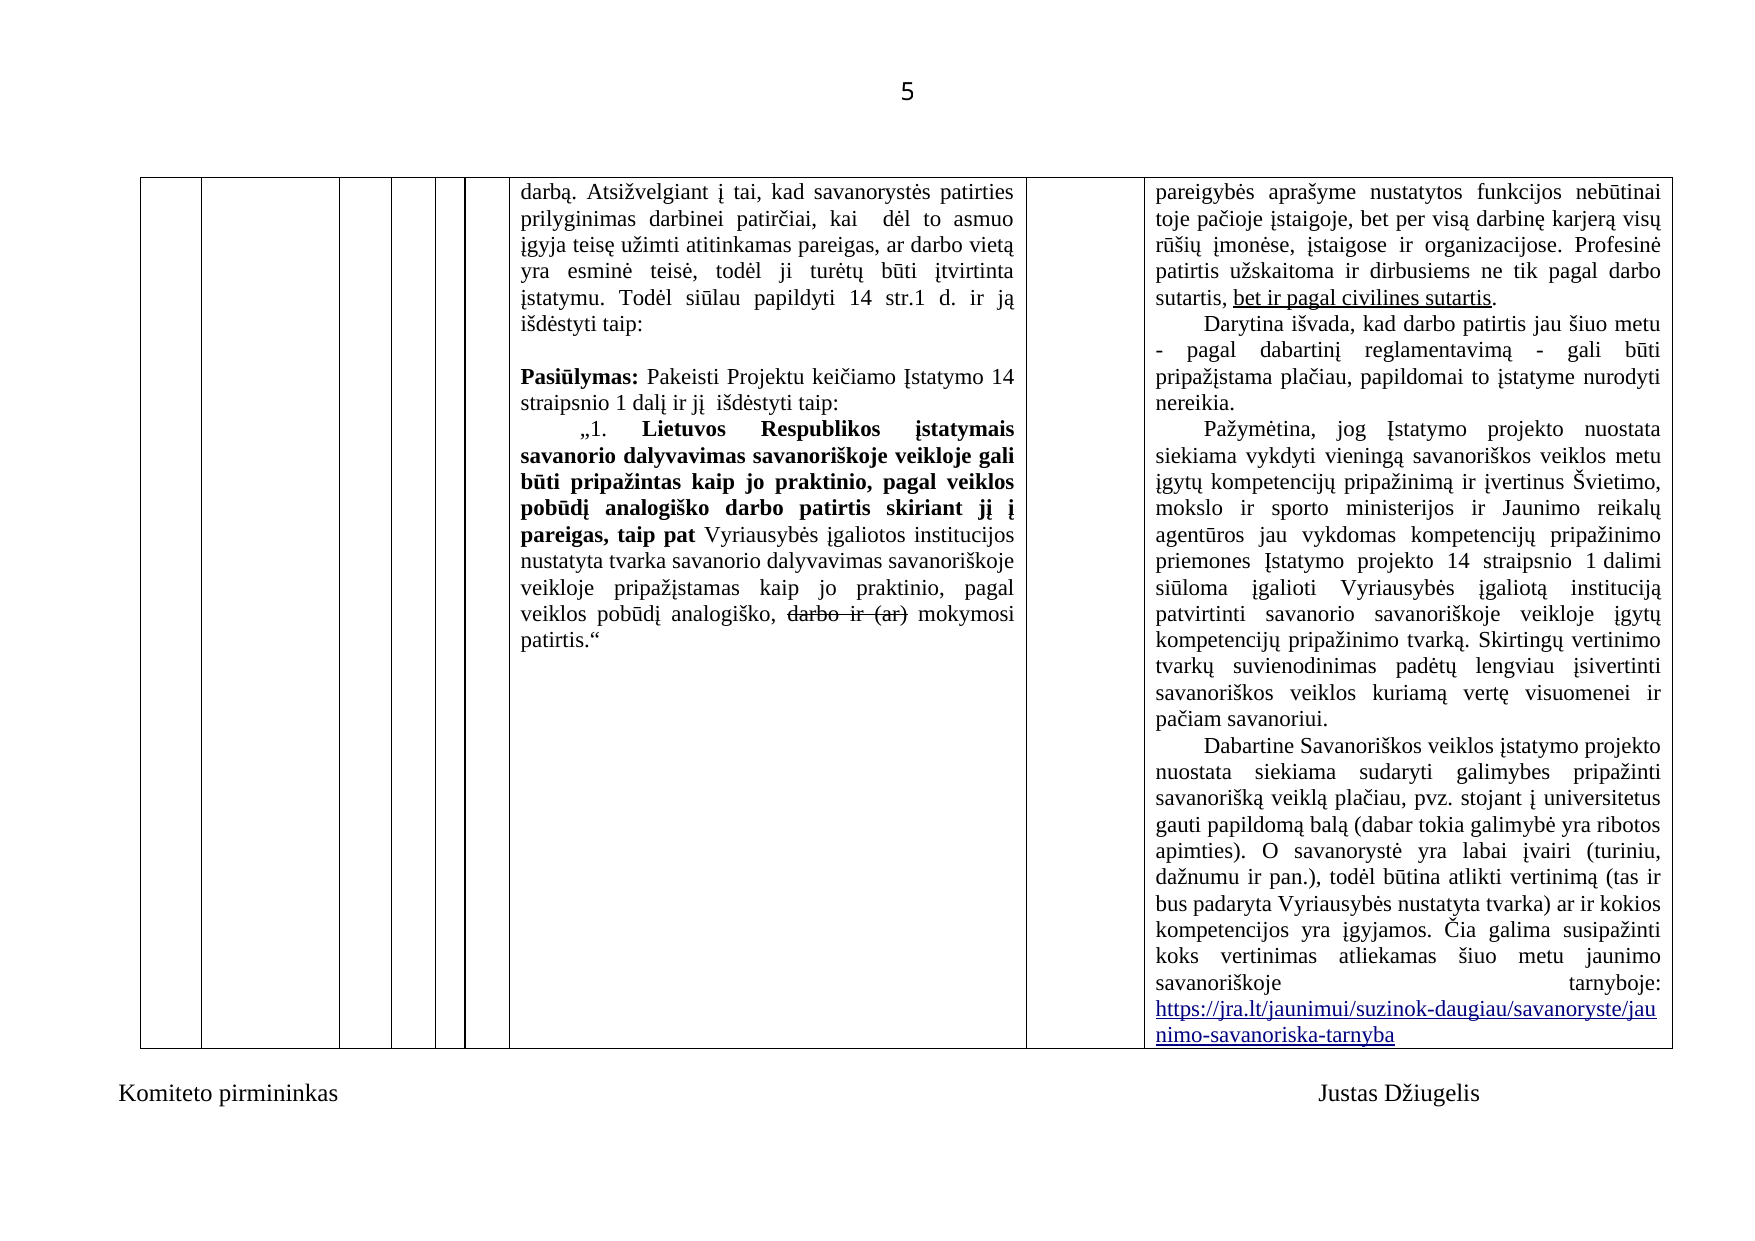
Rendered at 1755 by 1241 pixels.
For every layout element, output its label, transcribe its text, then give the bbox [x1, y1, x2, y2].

table_cell [436, 178, 464, 1048]
table_cell [340, 178, 391, 1048]
table_cell [466, 178, 509, 1048]
table_cell [141, 178, 201, 1048]
table_cell [202, 178, 339, 1048]
table_cell [392, 178, 435, 1048]
table_cell darbą. Atsižvelgiant į tai, kad savanorystės patirties prilyginimas darbinei patirčiai, kai dėl to asmuo įgyja teisę užimti atitinkamas pareigas, ar darbo vietą yra esminė teisė, todėl ji turėtų būti įtvirtinta įstatymu. Todėl siūlau papildyti 14 str.1 d. ir ją išdėstyti taip: Pasiūlymas: Pakeisti Projektu keičiamo Įstatymo 14 straipsnio 1 dalį ir jį išdėstyti taip: „1. Lietuvos Respublikos įstatymais savanorio dalyvavimas savanoriškoje veikloje gali būti pripažintas kaip jo praktinio, pagal veiklos pobūdį analogiško darbo patirtis skiriant jį į pareigas, taip pat Vyriausybės įgaliotos institucijos nustatyta tvarka savanorio dalyvavimas savanoriškoje veikloje pripažįstamas kaip jo praktinio, pagal veiklos pobūdį analogiško, darbo ir (ar) mokymosi patirtis.“ [510, 178, 1026, 1048]
table_cell pareigybės aprašyme nustatytos funkcijos nebūtinai toje pačioje įstaigoje, bet per visą darbinę karjerą visų rūšių įmonėse, įstaigose ir organizacijose. Profesinė patirtis užskaitoma ir dirbusiems ne tik pagal darbo sutartis, bet ir pagal civilines sutartis. Darytina išvada, kad darbo patirtis jau šiuo metu - pagal dabartinį reglamentavimą - gali būti pripažįstama plačiau, papildomai to įstatyme nurodyti nereikia. Pažymėtina, jog Įstatymo projekto nuostata siekiama vykdyti vieningą savanoriškos veiklos metu įgytų kompetencijų pripažinimą ir įvertinus Švietimo, mokslo ir sporto ministerijos ir Jaunimo reikalų agentūros jau vykdomas kompetencijų pripažinimo priemones Įstatymo projekto 14 straipsnio 1 dalimi siūloma įgalioti Vyriausybės įgaliotą instituciją patvirtinti savanorio savanoriškoje veikloje įgytų kompetencijų pripažinimo tvarką. Skirtingų vertinimo tvarkų suvienodinimas padėtų lengviau įsivertinti savanoriškos veiklos kuriamą vertę visuomenei ir pačiam savanoriui. Dabartine Savanoriškos veiklos įstatymo projekto nuostata siekiama sudaryti galimybes pripažinti savanorišką veiklą plačiau, pvz. stojant į universitetus gauti papildomą balą (dabar tokia galimybė yra ribotos apimties). O savanorystė yra labai įvairi (turiniu, dažnumu ir pan.), todėl būtina atlikti vertinimą (tas ir bus padaryta Vyriausybės nustatyta tvarka) ar ir kokios kompetencijos yra įgyjamos. Čia galima susipažinti koks vertinimas atliekamas šiuo metu jaunimo savanoriškoje tarnyboje: https://jra.lt/jaunimui/suzinok-daugiau/savanoryste/jaunimo-savanoriska-tarnyba [1145, 178, 1672, 1048]
text Komiteto pirmininkas (Parašas) Justas Džiugelis [118, 1078, 1695, 1106]
table_cell [1027, 178, 1144, 1048]
